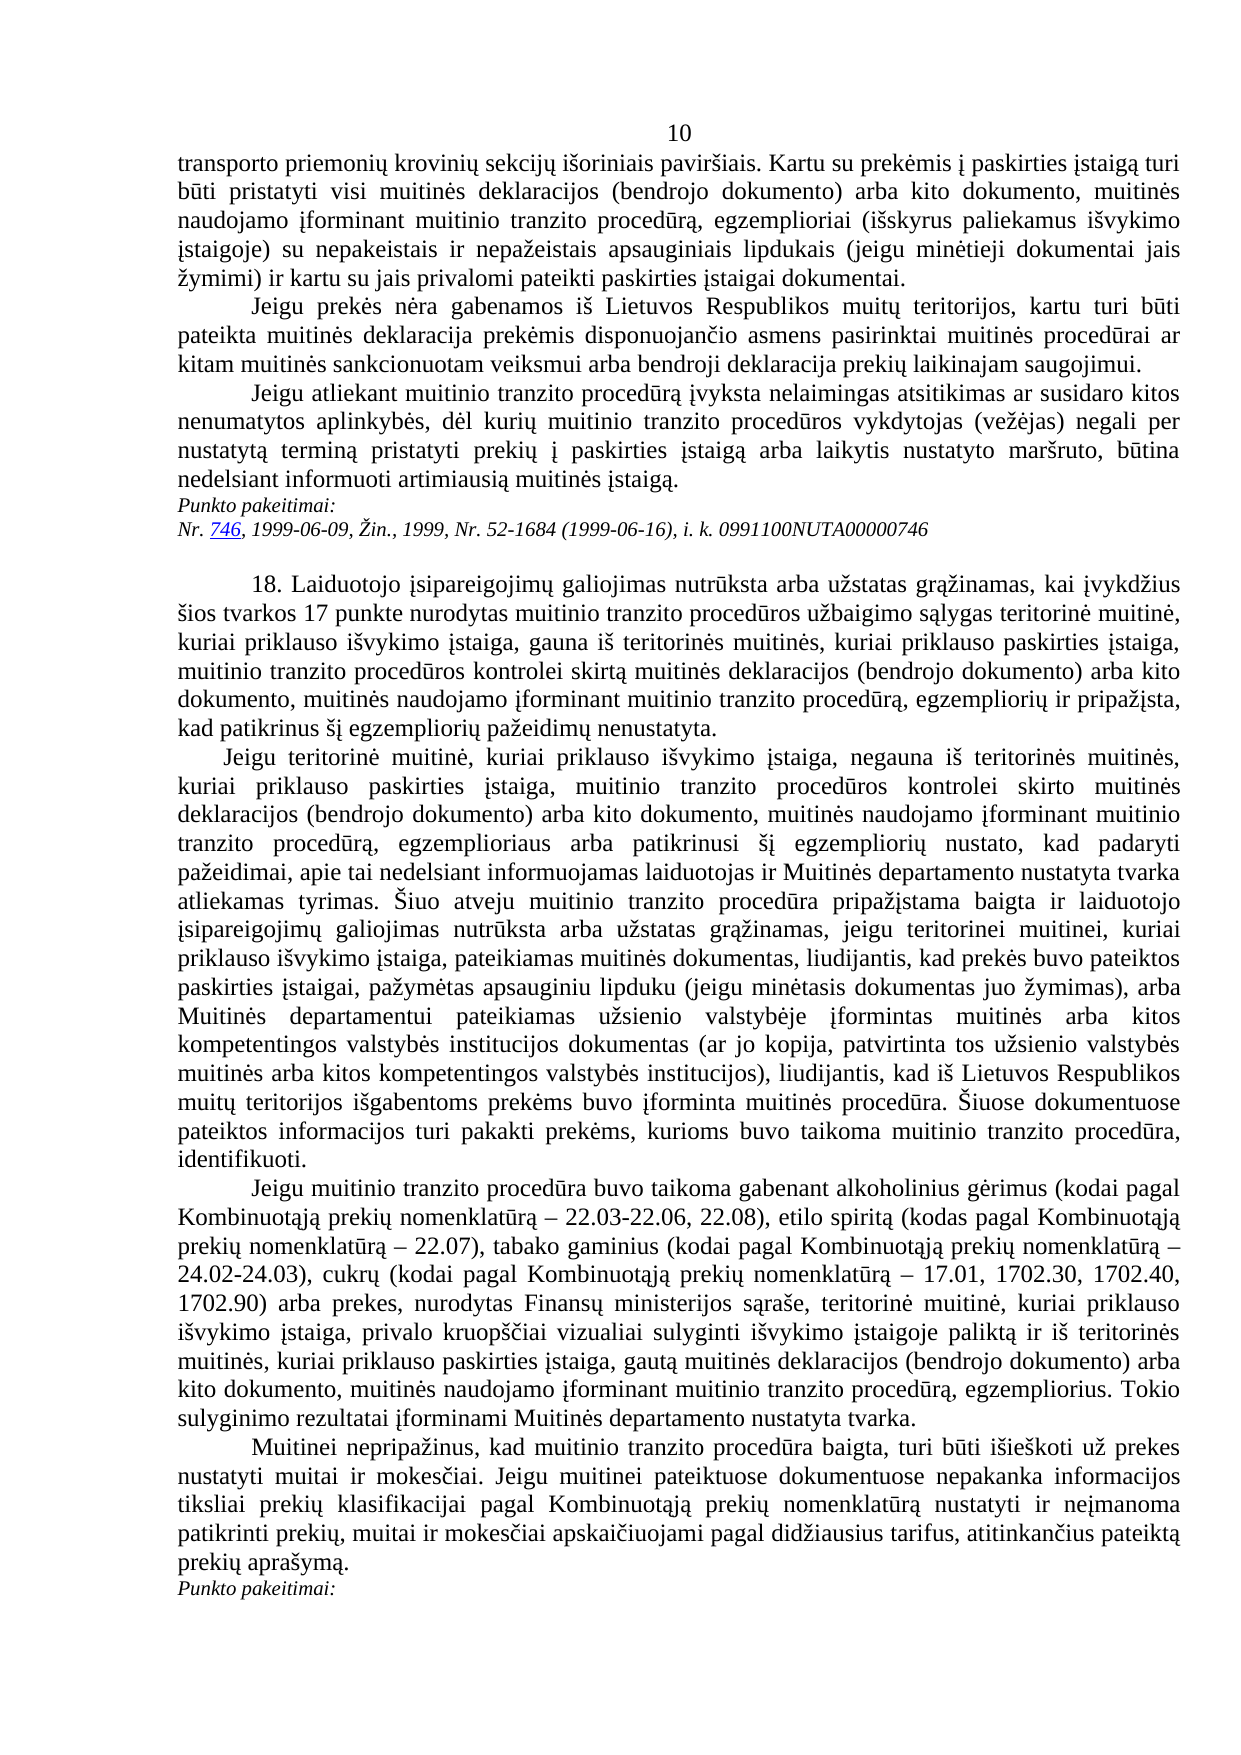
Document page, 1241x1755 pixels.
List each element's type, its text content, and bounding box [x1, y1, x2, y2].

text 18. Laiduotojo įsipareigojimų galiojimas nutrūksta arba užstatas grąžinamas, kai įvykdžius šios tvarkos 17 punkte nurodytas muitinio tranzito procedūros užbaigimo sąlygas teritorinė muitinė, kuriai priklauso išvykimo įstaiga, gauna iš teritorinės muitinės, kuriai priklauso paskirties įstaiga, muitinio tranzito procedūros kontrolei skirtą muitinės deklaracijos (bendrojo dokumento) arba kito dokumento, muitinės naudojamo įforminant muitinio tranzito procedūrą, egzempliorių ir pripažįsta, kad patikrinus šį egzempliorių pažeidimų nenustatyta. [177, 569, 1181, 742]
text Muitinei nepripažinus, kad muitinio tranzito procedūra baigta, turi būti išieškoti už prekes nustatyti muitai ir mokesčiai. Jeigu muitinei pateiktuose dokumentuose nepakanka informacijos tiksliai prekių klasifikacijai pagal Kombinuotąją prekių nomenklatūrą nustatyti ir neįmanoma patikrinti prekių, muitai ir mokesčiai apskaičiuojami pagal didžiausius tarifus, atitinkančius pateiktą prekių aprašymą. [177, 1432, 1181, 1576]
text Nr. 746, 1999-06-09, Žin., 1999, Nr. 52-1684 (1999-06-16), i. k. 0991100NUTA00000746 [177, 517, 1181, 541]
text Punkto pakeitimai: [177, 493, 1181, 517]
text Punkto pakeitimai: [177, 1576, 1181, 1600]
text Jeigu teritorinė muitinė, kuriai priklauso išvykimo įstaiga, negauna iš teritorinės muitinės, kuriai priklauso paskirties įstaiga, muitinio tranzito procedūros kontrolei skirto muitinės deklaracijos (bendrojo dokumento) arba kito dokumento, muitinės naudojamo įforminant muitinio tranzito procedūrą, egzemplioriaus arba patikrinusi šį egzempliorių nustato, kad padaryti pažeidimai, apie tai nedelsiant informuojamas laiduotojas ir Muitinės departamento nustatyta tvarka atliekamas tyrimas. Šiuo atveju muitinio tranzito procedūra pripažįstama baigta ir laiduotojo įsipareigojimų galiojimas nutrūksta arba užstatas grąžinamas, jeigu teritorinei muitinei, kuriai priklauso išvykimo įstaiga, pateikiamas muitinės dokumentas, liudijantis, kad prekės buvo pateiktos paskirties įstaigai, pažymėtas apsauginiu lipduku (jeigu minėtasis dokumentas juo žymimas), arba Muitinės departamentui pateikiamas užsienio valstybėje įformintas muitinės arba kitos kompetentingos valstybės institucijos dokumentas (ar jo kopija, patvirtinta tos užsienio valstybės muitinės arba kitos kompetentingos valstybės institucijos), liudijantis, kad iš Lietuvos Respublikos muitų teritorijos išgabentoms prekėms buvo įforminta muitinės procedūra. Šiuose dokumentuose pateiktos informacijos turi pakakti prekėms, kurioms buvo taikoma muitinio tranzito procedūra, identifikuoti. [177, 742, 1181, 1173]
text Jeigu muitinio tranzito procedūra buvo taikoma gabenant alkoholinius gėrimus (kodai pagal Kombinuotąją prekių nomenklatūrą – 22.03-22.06, 22.08), etilo spiritą (kodas pagal Kombinuotąją prekių nomenklatūrą – 22.07), tabako gaminius (kodai pagal Kombinuotąją prekių nomenklatūrą – 24.02-24.03), cukrų (kodai pagal Kombinuotąją prekių nomenklatūrą – 17.01, 1702.30, 1702.40, 1702.90) arba prekes, nurodytas Finansų ministerijos sąraše, teritorinė muitinė, kuriai priklauso išvykimo įstaiga, privalo kruopščiai vizualiai sulyginti išvykimo įstaigoje paliktą ir iš teritorinės muitinės, kuriai priklauso paskirties įstaiga, gautą muitinės deklaracijos (bendrojo dokumento) arba kito dokumento, muitinės naudojamo įforminant muitinio tranzito procedūrą, egzempliorius. Tokio sulyginimo rezultatai įforminami Muitinės departamento nustatyta tvarka. [177, 1173, 1181, 1432]
text transporto priemonių krovinių sekcijų išoriniais paviršiais. Kartu su prekėmis į paskirties įstaigą turi būti pristatyti visi muitinės deklaracijos (bendrojo dokumento) arba kito dokumento, muitinės naudojamo įforminant muitinio tranzito procedūrą, egzemplioriai (išskyrus paliekamus išvykimo įstaigoje) su nepakeistais ir nepažeistais apsauginiais lipdukais (jeigu minėtieji dokumentai jais žymimi) ir kartu su jais privalomi pateikti paskirties įstaigai dokumentai. [177, 148, 1181, 291]
text Jeigu prekės nėra gabenamos iš Lietuvos Respublikos muitų teritorijos, kartu turi būti pateikta muitinės deklaracija prekėmis disponuojančio asmens pasirinktai muitinės procedūrai ar kitam muitinės sankcionuotam veiksmui arba bendroji deklaracija prekių laikinajam saugojimui. [177, 291, 1181, 378]
text Jeigu atliekant muitinio tranzito procedūrą įvyksta nelaimingas atsitikimas ar susidaro kitos nenumatytos aplinkybės, dėl kurių muitinio tranzito procedūros vykdytojas (vežėjas) negali per nustatytą terminą pristatyti prekių į paskirties įstaigą arba laikytis nustatyto maršruto, būtina nedelsiant informuoti artimiausią muitinės įstaigą. [177, 378, 1181, 493]
